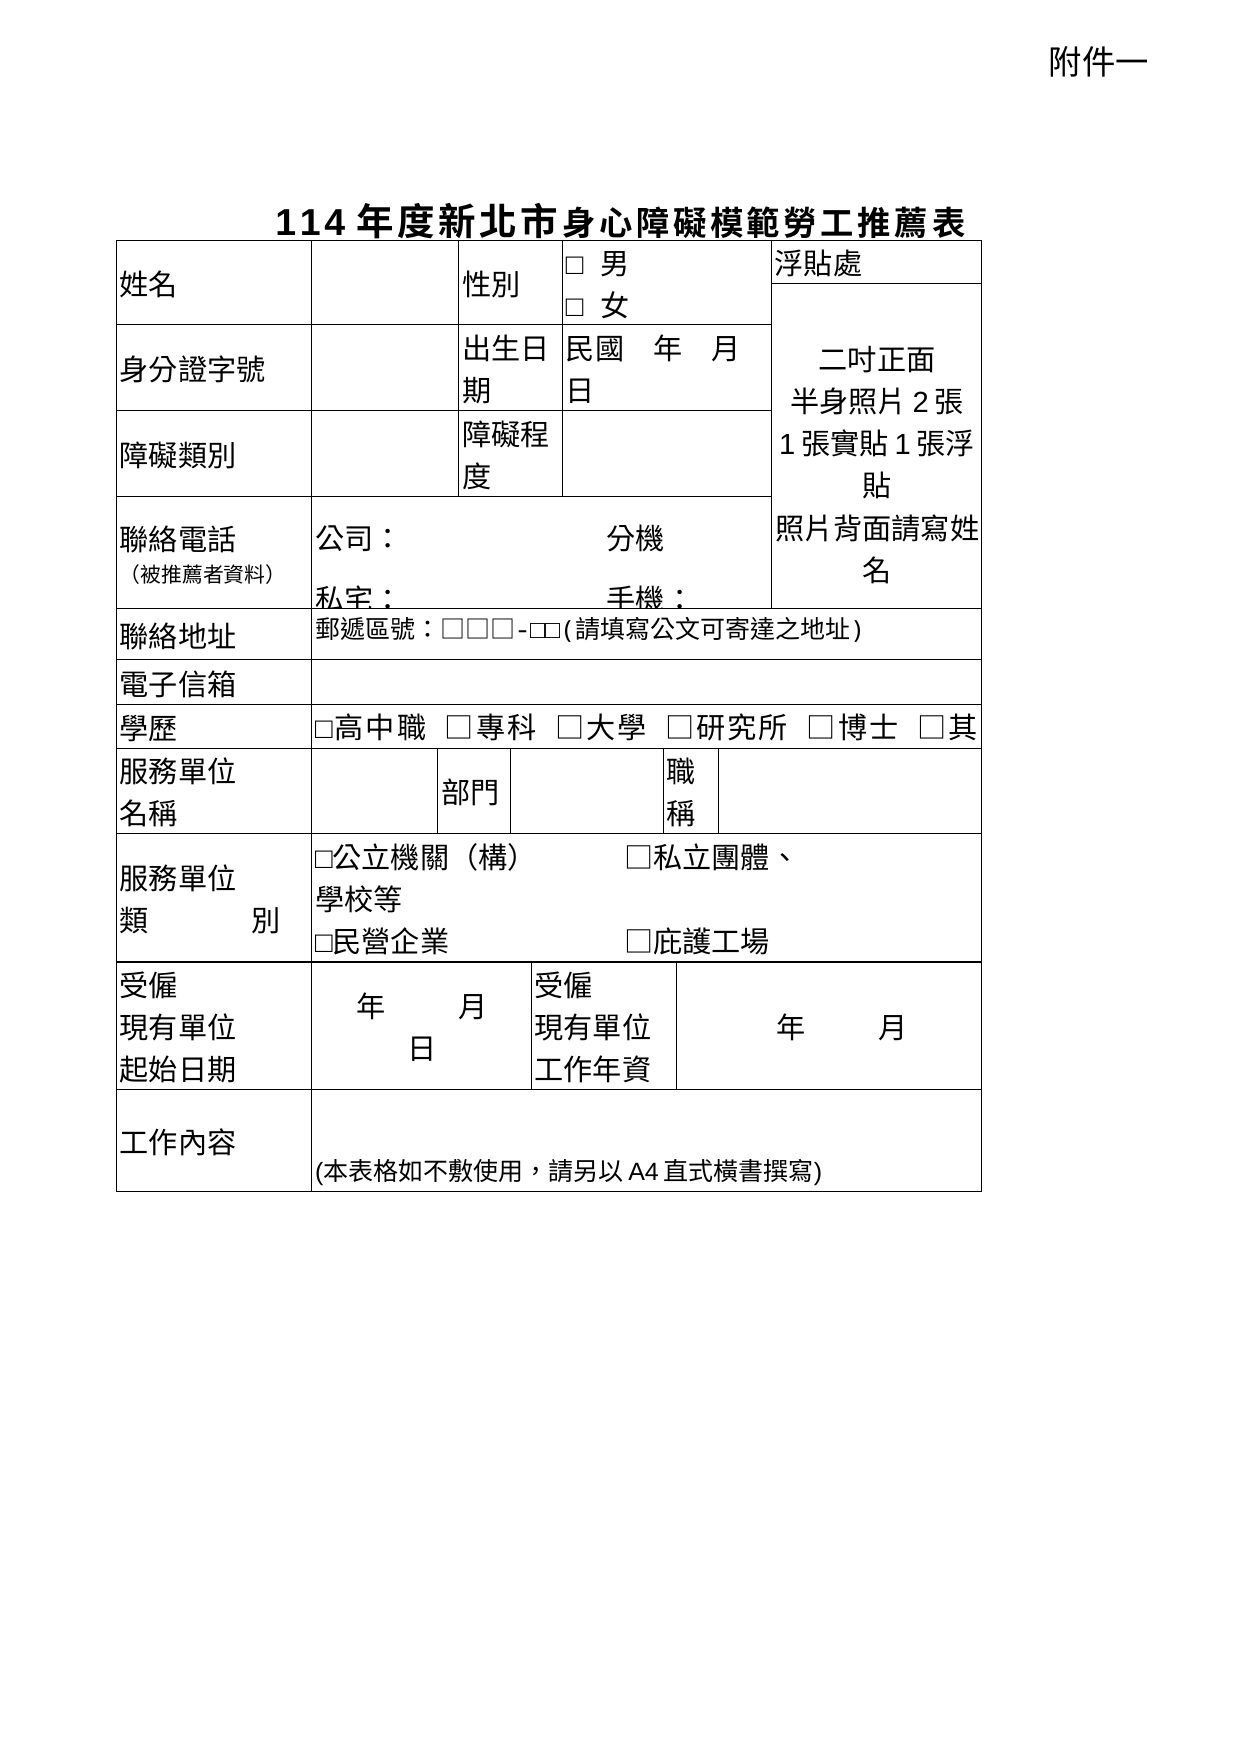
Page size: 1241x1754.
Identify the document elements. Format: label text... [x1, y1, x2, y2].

table_cell 工作內容 [117, 1090, 311, 1191]
table_cell [312, 749, 437, 833]
table_cell 障礙類別 [117, 411, 311, 496]
table_cell [563, 411, 771, 496]
table_cell [719, 749, 981, 833]
table_header □ 男 □ 女 [563, 241, 771, 324]
table_cell [511, 749, 663, 833]
table_cell 聯絡電話 （被推薦者資料） [117, 497, 311, 608]
table_cell 服務單位 名稱 [117, 749, 311, 833]
table_cell 受僱 現有單位 起始日期 [117, 963, 311, 1089]
table_header 浮貼處 [772, 241, 981, 283]
table_cell 二吋正面 半身照片2張 1張實貼1張浮貼 照片背面請寫姓名 [772, 284, 981, 608]
table_cell 學歷 [117, 705, 311, 748]
table_cell 出生日期 [459, 325, 562, 410]
table_cell □公立機關（構） □私立團體、學校等 □民營企業 □庇護工場 [312, 834, 981, 961]
text 114年度新北市身心障礙模範勞工推薦表 [187, 177, 1053, 239]
table_header ­ [312, 241, 458, 324]
table_cell 職稱 [664, 749, 718, 833]
table_cell □高中職 □專科 □大學 □研究所 □博士 □其他： [312, 705, 981, 748]
text 附件一 [1048, 36, 1168, 84]
table_cell 公司： 分機 私宅： 手機： [312, 497, 771, 608]
table_header 性別 [459, 241, 562, 324]
text [1033, 28, 1183, 95]
table_cell 受僱 現有單位 工作年資 [532, 963, 676, 1089]
table_cell 年 月 日 [312, 963, 531, 1089]
table_cell [312, 660, 981, 704]
table_cell 電子信箱 [117, 660, 311, 704]
table_cell 年 月 [677, 963, 981, 1089]
table_cell 郵遞區號：□□□-□□(請填寫公文可寄達之地址) [312, 609, 981, 659]
table_header 姓名 [117, 241, 311, 324]
table_cell (本表格如不敷使用，請另以A4直式橫書撰寫) [312, 1090, 981, 1191]
table_cell [312, 325, 458, 410]
table_cell 部門 [438, 749, 510, 833]
table_cell 民國 年 月 日 [563, 325, 771, 410]
table_cell 身分證字號 [117, 325, 311, 410]
table_cell 服務單位 類 別 [117, 834, 311, 961]
table_cell [312, 411, 458, 496]
table_cell 聯絡地址 [117, 609, 311, 659]
table_cell 障礙程度 [459, 411, 562, 496]
